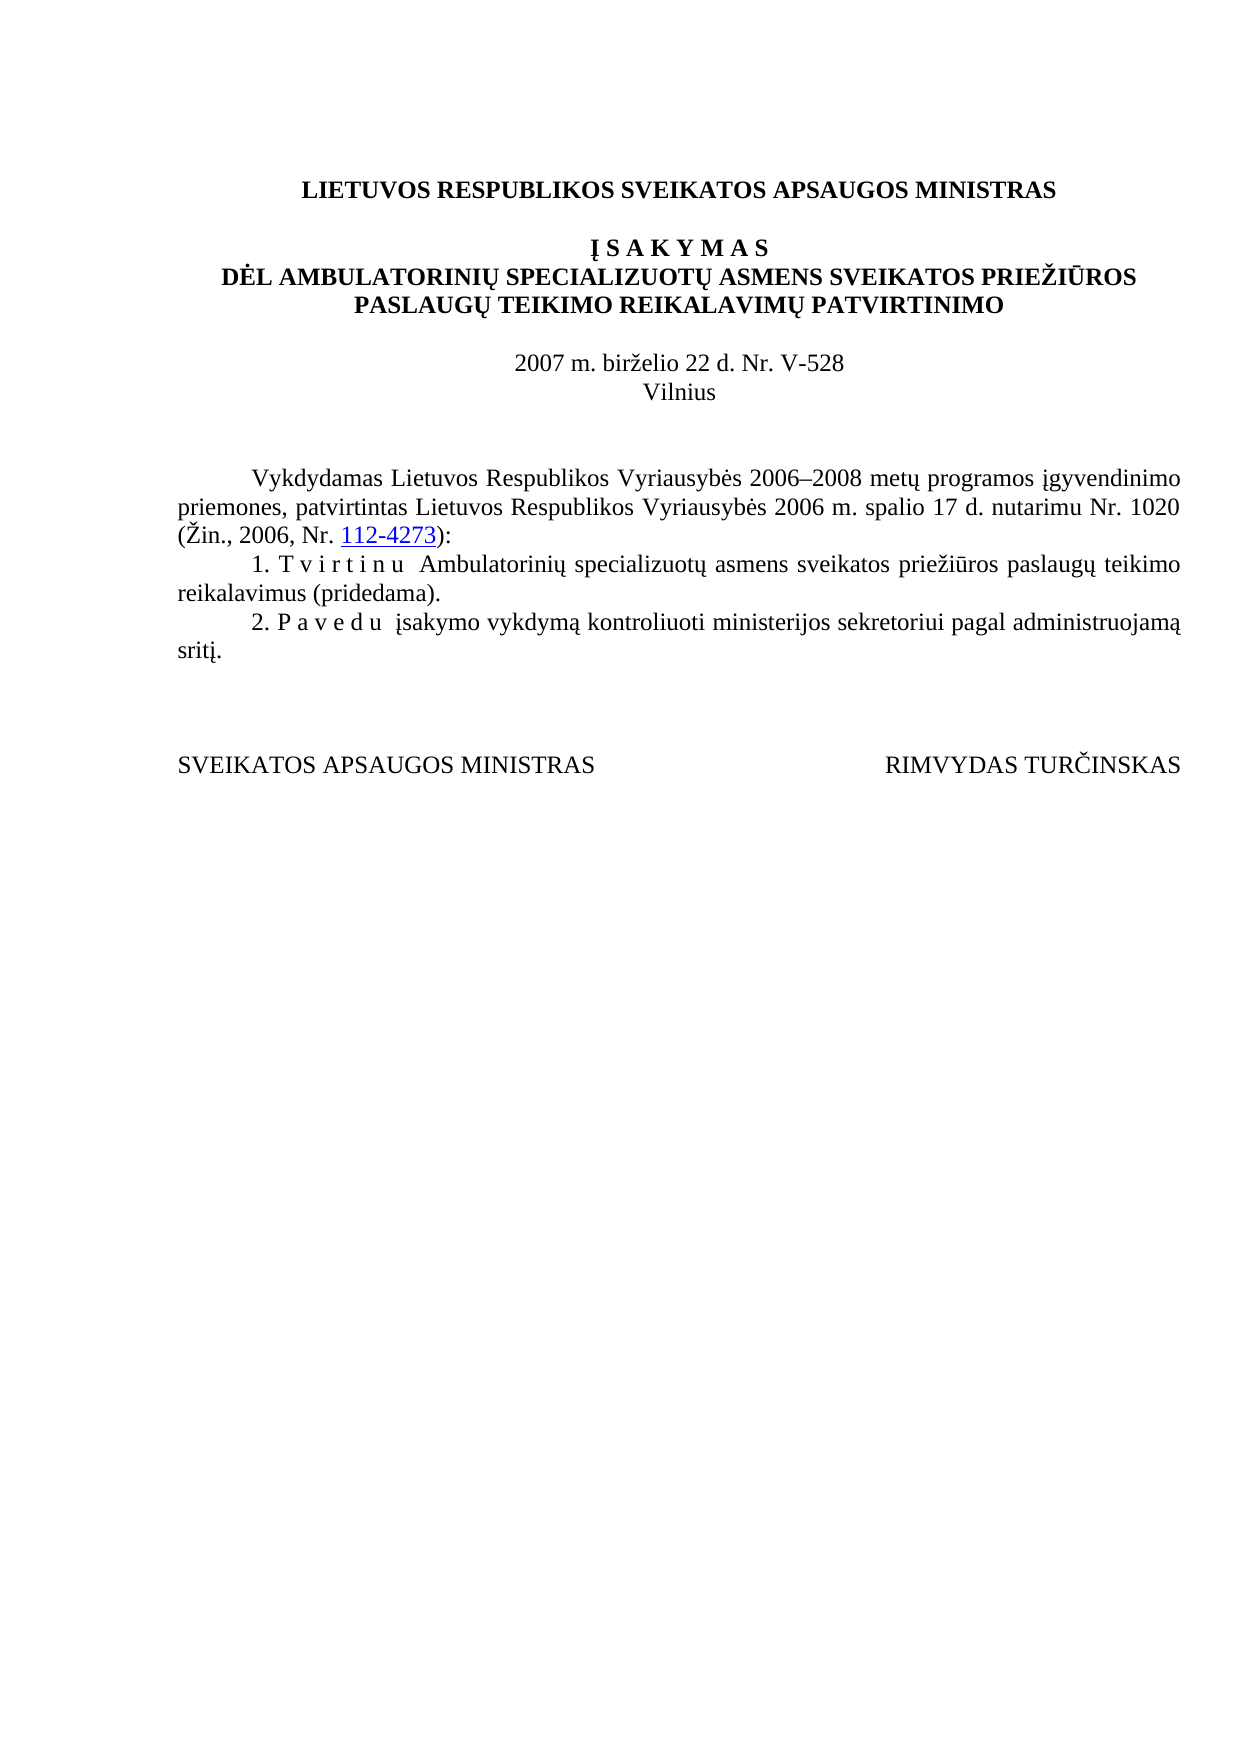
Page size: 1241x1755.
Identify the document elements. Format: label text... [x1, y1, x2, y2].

text 2. Pavedu įsakymo vykdymą kontroliuoti ministerijos sekretoriui pagal administruojamą sritį. [177, 607, 1181, 664]
text 1. Tvirtinu Ambulatorinių specializuotų asmens sveikatos priežiūros paslaugų teikimo reikalavimus (pridedama). [177, 549, 1181, 607]
text SVEIKATOS APSAUGOS MINISTRAS RIMVYDAS TURČINSKAS [177, 751, 1181, 779]
text DĖL AMBULATORINIŲ SPECIALIZUOTŲ ASMENS SVEIKATOS PRIEŽIŪROS PASLAUGŲ TEIKIMO REIKALAVIMŲ PATVIRTINIMO [177, 262, 1181, 319]
text Vilnius [177, 377, 1181, 406]
text LIETUVOS RESPUBLIKOS SVEIKATOS APSAUGOS MINISTRAS [177, 176, 1181, 204]
text 2007 m. birželio 22 d. Nr. V-528 [177, 348, 1181, 377]
text Į S A K Y M A S [177, 233, 1181, 262]
text Vykdydamas Lietuvos Respublikos Vyriausybės 2006–2008 metų programos įgyvendinimo priemones, patvirtintas Lietuvos Respublikos Vyriausybės 2006 m. spalio 17 d. nutarimu Nr. 1020 (Žin., 2006, Nr. 112-4273): [177, 463, 1181, 549]
